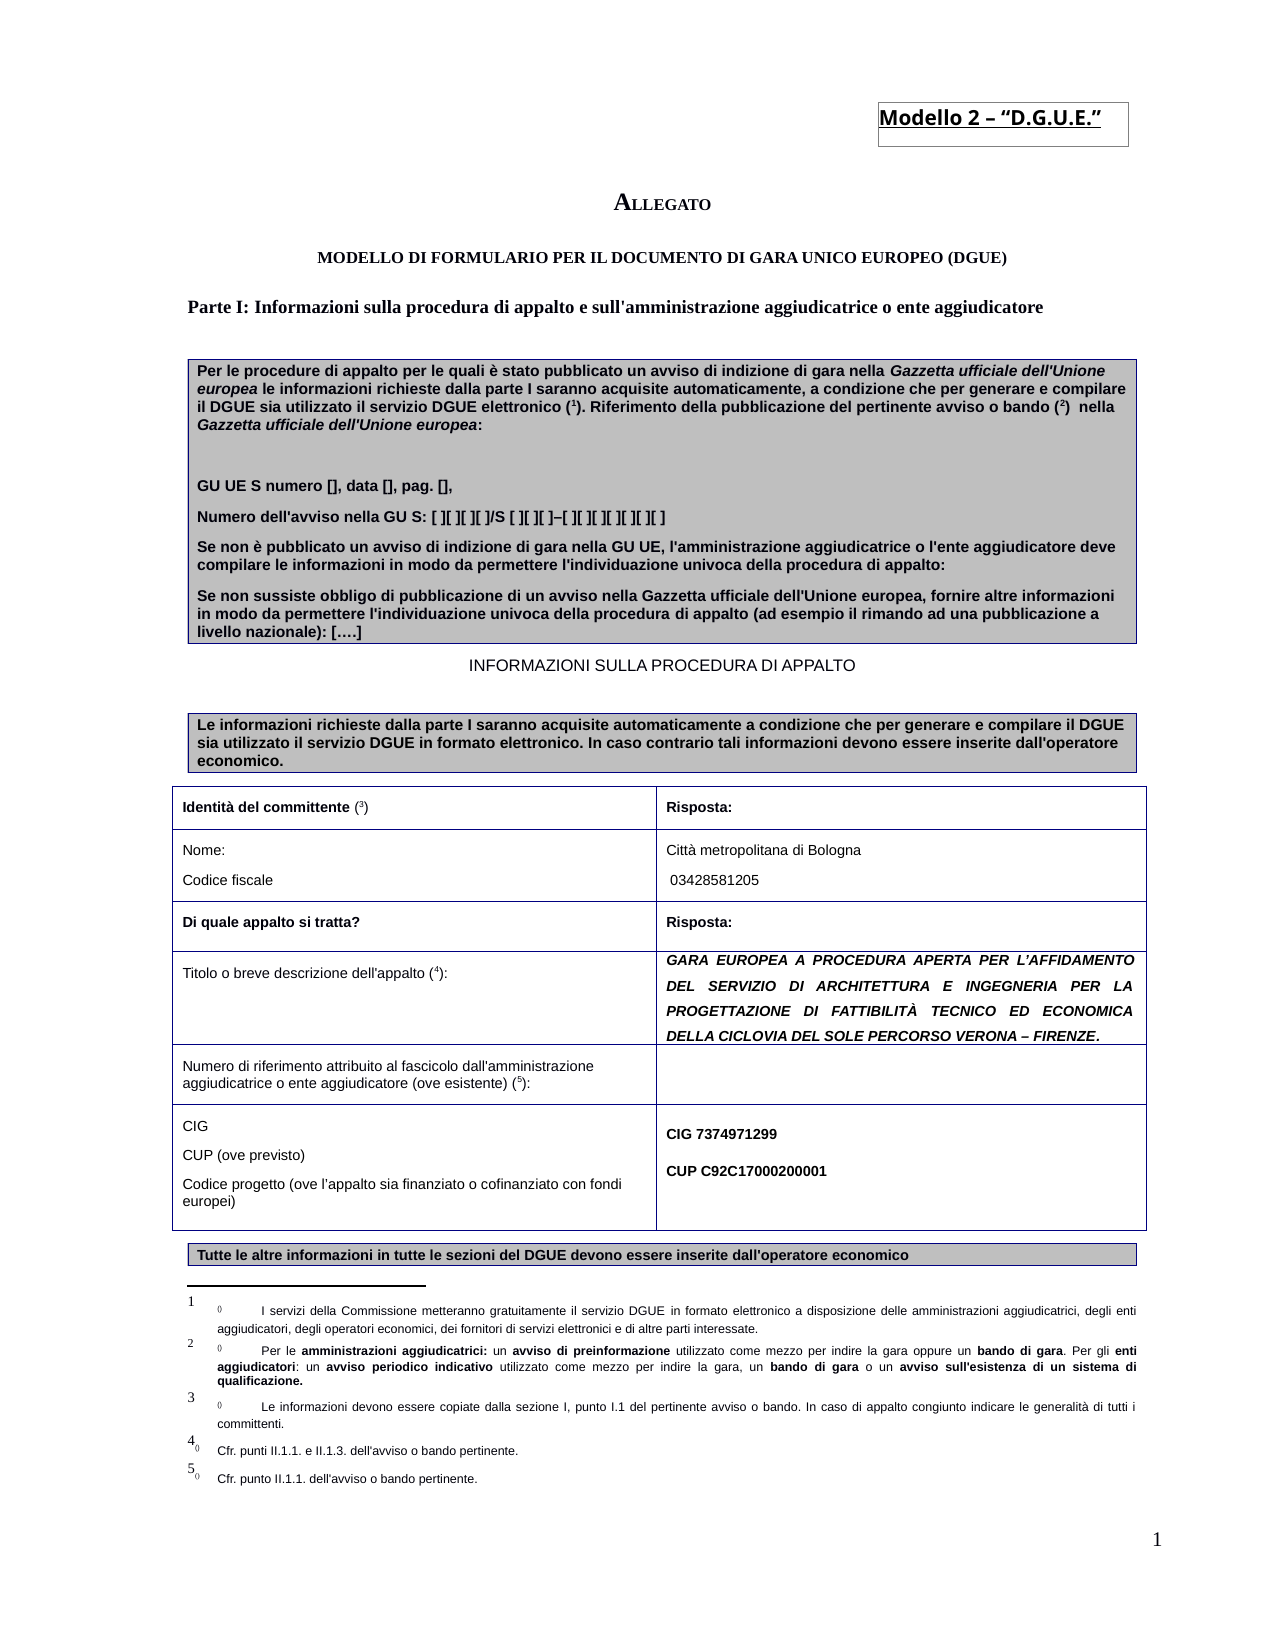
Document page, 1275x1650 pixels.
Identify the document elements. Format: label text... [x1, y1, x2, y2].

text Per le procedure di appalto per le quali è stato pubblicato un avviso di indizione di gara nella Gazzetta ufficiale dell'Unione europea le informazioni richieste dalla parte I saranno acquisite automaticamente, a condizione che per generare e compilare il DGUE sia utilizzato il servizio DGUE elettronico (). Riferimento della pubblicazione del pertinente avviso o bando () nella Gazzetta ufficiale dell'Unione europea: [189, 360, 1136, 434]
text GU UE S numero [], data [], pag. [], [189, 474, 1136, 495]
text Le informazioni richieste dalla parte I saranno acquisite automaticamente a condizione che per generare e compilare il DGUE sia utilizzato il servizio DGUE in formato elettronico. In caso contrario tali informazioni devono essere inserite dall'operatore economico. [189, 714, 1136, 772]
table_cell Città metropolitana di Bologna 03428581205 [657, 830, 1146, 901]
title Parte I: Informazioni sulla procedura di appalto e sull'amministrazione aggiudicatrice o ente aggiudicatore [187, 296, 1137, 317]
text Numero dell'avviso nella GU S: [ ][ ][ ][ ]/S [ ][ ][ ]–[ ][ ][ ][ ][ ][ ][ ] [189, 504, 1136, 525]
text () I servizi della Commissione metteranno gratuitamente il servizio DGUE in formato elettronico a disposizione delle amministrazioni aggiudicatrici, degli enti aggiudicatori, degli operatori economici, dei fornitori di servizi elettronici e di altre parti interessate. [187, 1292, 1137, 1336]
table_cell Di quale appalto si tratta? [173, 902, 656, 951]
table_header Identità del committente () [173, 787, 656, 828]
title Informazioni sulla procedura di appalto [187, 656, 1137, 675]
text Se non è pubblicato un avviso di indizione di gara nella GU UE, l'amministrazione aggiudicatrice o l'ente aggiudicatore deve compilare le informazioni in modo da permettere l'individuazione univoca della procedura di appalto: [189, 535, 1136, 574]
text Se non sussiste obbligo di pubblicazione di un avviso nella Gazzetta ufficiale dell'Unione europea, fornire altre informazioni in modo da permettere l'individuazione univoca della procedura di appalto (ad esempio il rimando ad una pubblicazione a livello nazionale): [….] [189, 583, 1136, 643]
table_header Risposta: [657, 787, 1146, 828]
table_cell Numero di riferimento attribuito al fascicolo dall'amministrazione aggiudicatrice o ente aggiudicatore (ove esistente) (): [173, 1045, 656, 1104]
text () Per le amministrazioni aggiudicatrici: un avviso di preinformazione utilizzato come mezzo per indire la gara oppure un bando di gara. Per gli enti aggiudicatori: un avviso periodico indicativo utilizzato come mezzo per indire la gara, un bando di gara o un avviso sull'esistenza di un sistema di qualificazione. [187, 1336, 1137, 1388]
table_cell CIG CUP (ove previsto) Codice progetto (ove l’appalto sia finanziato o cofinanziato con fondi europei) [173, 1105, 656, 1230]
table_cell Risposta: [657, 902, 1146, 951]
table_cell [657, 1045, 1146, 1104]
subtitle Allegato [187, 187, 1137, 216]
text Modello di formulario per il documento di gara unico europeo (DGUE) [187, 248, 1137, 267]
table_cell GARA EUROPEA A PROCEDURA APERTA PER L’AFFIDAMENTO DEL servizio di architettura e ingegneria per la progettazione di fattibilità tecnico ed economica della Ciclovia del Sole percorso Verona – Firenze. [657, 952, 1146, 1044]
table_cell Nome: Codice fiscale [173, 830, 656, 901]
text Tutte le altre informazioni in tutte le sezioni del DGUE devono essere inserite dall'operatore economico [189, 1244, 1136, 1265]
table_cell Cig 7374971299 cup C92C17000200001 [657, 1105, 1146, 1230]
table_cell Titolo o breve descrizione dell'appalto (): [173, 952, 656, 1044]
